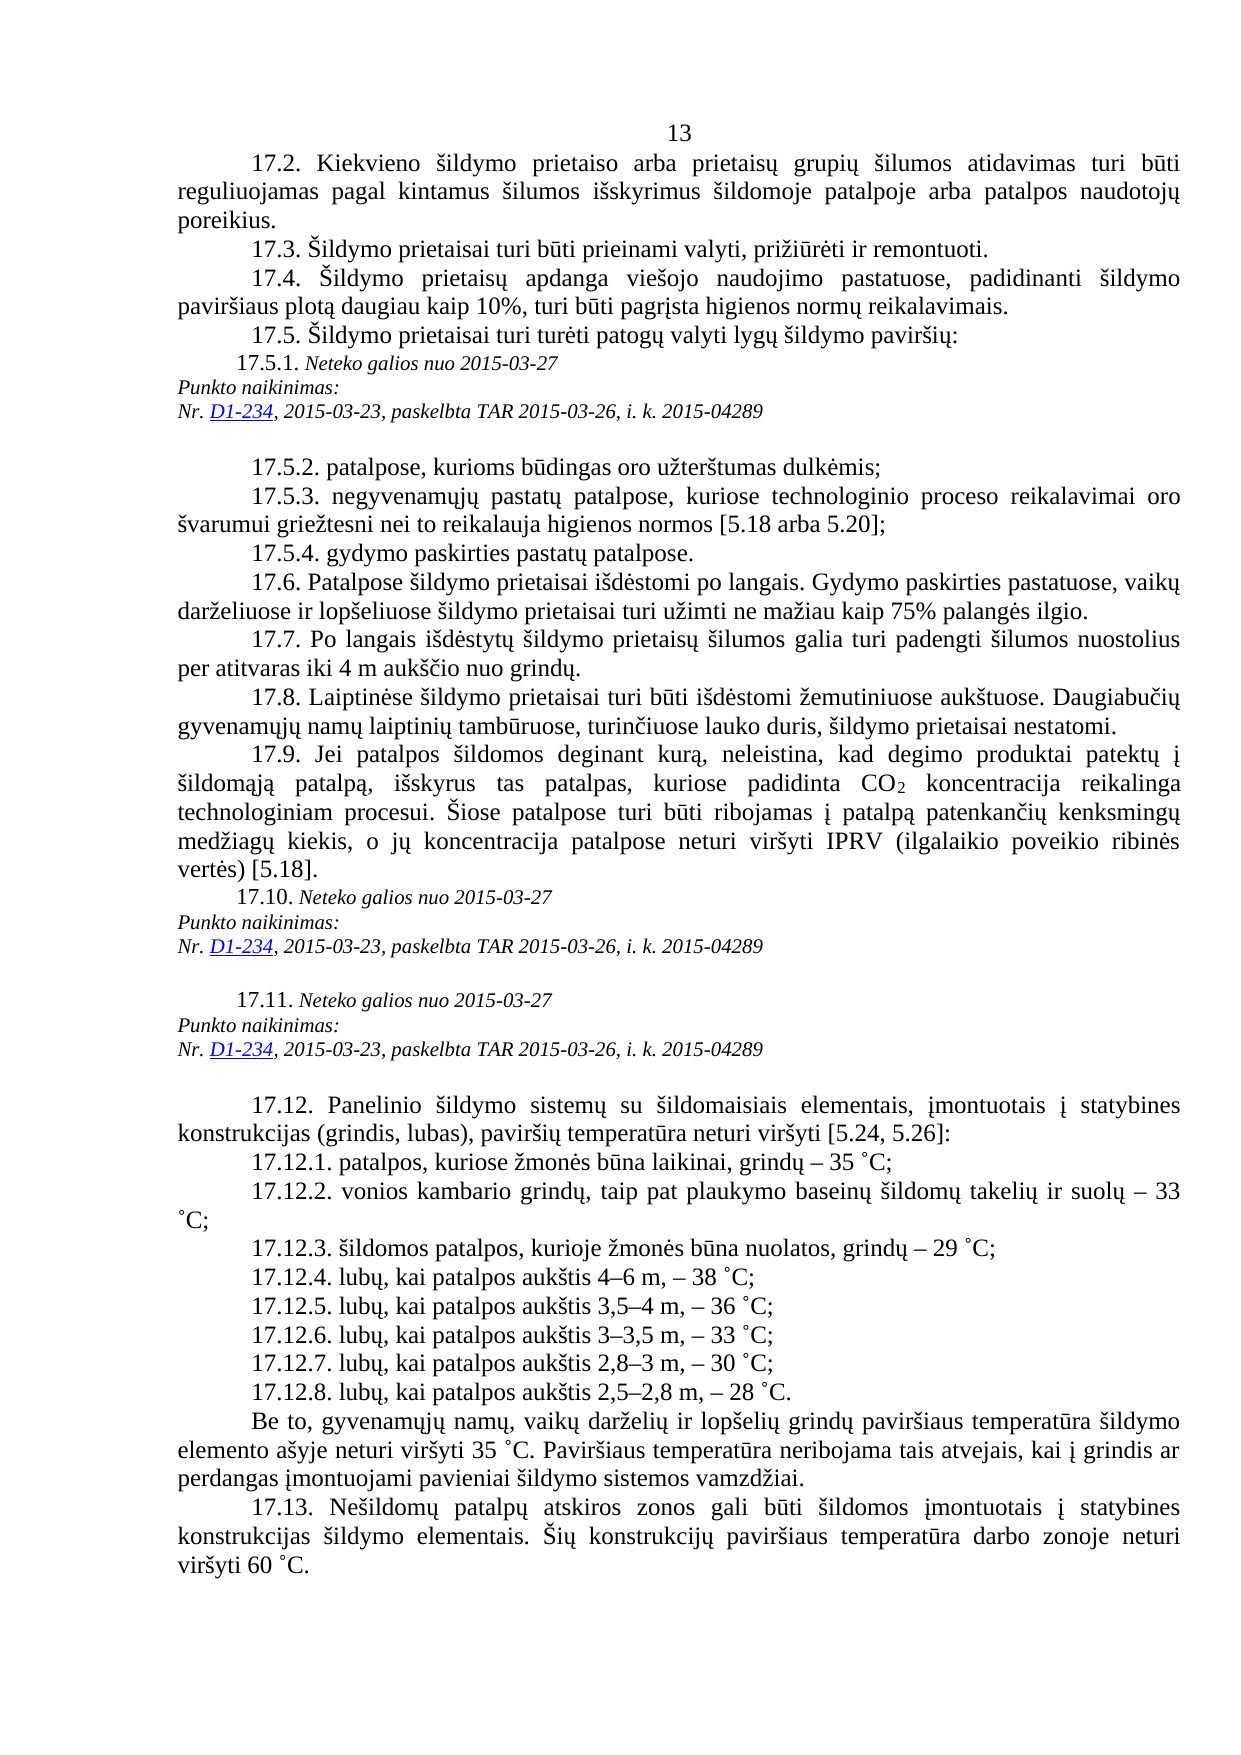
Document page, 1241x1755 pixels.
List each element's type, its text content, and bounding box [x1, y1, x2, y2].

text 17.10. Neteko galios nuo 2015-03-27 [177, 883, 1181, 910]
text 17.6. Patalpose šildymo prietaisai išdėstomi po langais. Gydymo paskirties pastatuose, vaikų darželiuose ir lopšeliuose šildymo prietaisai turi užimti ne mažiau kaip 75% palangės ilgio. [177, 567, 1181, 624]
text 17.5.1. Neteko galios nuo 2015-03-27 [177, 349, 1181, 375]
text 17.12.1. patalpos, kuriose žmonės būna laikinai, grindų – 35 ˚C; [177, 1147, 1181, 1176]
text Nr. D1-234, 2015-03-23, paskelbta TAR 2015-03-26, i. k. 2015-04289 [177, 1037, 1181, 1061]
text 17.12.4. lubų, kai patalpos aukštis 4–6 m, – 38 ˚C; [177, 1262, 1181, 1291]
text 17.5. Šildymo prietaisai turi turėti patogų valyti lygų šildymo paviršių: [177, 320, 1181, 349]
text Nr. D1-234, 2015-03-23, paskelbta TAR 2015-03-26, i. k. 2015-04289 [177, 399, 1181, 423]
text 17.12.5. lubų, kai patalpos aukštis 3,5–4 m, – 36 ˚C; [177, 1291, 1181, 1320]
text 17.12.2. vonios kambario grindų, taip pat plaukymo baseinų šildomų takelių ir suolų – 33 ˚C; [177, 1176, 1181, 1233]
text 17.5.4. gydymo paskirties pastatų patalpose. [177, 538, 1181, 567]
text 17.2. Kiekvieno šildymo prietaiso arba prietaisų grupių šilumos atidavimas turi būti reguliuojamas pagal kintamus šilumos išskyrimus šildomoje patalpoje arba patalpos naudotojų poreikius. [177, 148, 1181, 234]
text 17.12.8. lubų, kai patalpos aukštis 2,5–2,8 m, – 28 ˚C. [177, 1377, 1181, 1406]
text 17.4. Šildymo prietaisų apdanga viešojo naudojimo pastatuose, padidinanti šildymo paviršiaus plotą daugiau kaip 10%, turi būti pagrįsta higienos normų reikalavimais. [177, 263, 1181, 320]
text Be to, gyvenamųjų namų, vaikų darželių ir lopšelių grindų paviršiaus temperatūra šildymo elemento ašyje neturi viršyti 35 ˚C. Paviršiaus temperatūra neribojama tais atvejais, kai į grindis ar perdangas įmontuojami pavieniai šildymo sistemos vamzdžiai. [177, 1406, 1181, 1492]
text Punkto naikinimas: [177, 375, 1181, 399]
text 17.12.7. lubų, kai patalpos aukštis 2,8–3 m, – 30 ˚C; [177, 1348, 1181, 1377]
text 17.5.3. negyvenamųjų pastatų patalpose, kuriose technologinio proceso reikalavimai oro švarumui griežtesni nei to reikalauja higienos normos [5.18 arba 5.20]; [177, 481, 1181, 538]
text Nr. D1-234, 2015-03-23, paskelbta TAR 2015-03-26, i. k. 2015-04289 [177, 934, 1181, 958]
text 17.11. Neteko galios nuo 2015-03-27 [177, 987, 1181, 1013]
text 17.8. Laiptinėse šildymo prietaisai turi būti išdėstomi žemutiniuose aukštuose. Daugiabučių gyvenamųjų namų laiptinių tambūruose, turinčiuose lauko duris, šildymo prietaisai nestatomi. [177, 682, 1181, 739]
text 17.12.3. šildomos patalpos, kurioje žmonės būna nuolatos, grindų – 29 ˚C; [177, 1233, 1181, 1262]
text 17.3. Šildymo prietaisai turi būti prieinami valyti, prižiūrėti ir remontuoti. [177, 234, 1181, 263]
text 17.9. Jei patalpos šildomos deginant kurą, neleistina, kad degimo produktai patektų į šildomąją patalpą, išskyrus tas patalpas, kuriose padidinta CO2 koncentracija reikalinga technologiniam procesui. Šiose patalpose turi būti ribojamas į patalpą patenkančių kenksmingų medžiagų kiekis, o jų koncentracija patalpose neturi viršyti IPRV (ilgalaikio poveikio ribinės vertės) [5.18]. [177, 739, 1181, 883]
text Punkto naikinimas: [177, 1013, 1181, 1037]
text 17.5.2. patalpose, kurioms būdingas oro užterštumas dulkėmis; [177, 452, 1181, 481]
text 17.12.6. lubų, kai patalpos aukštis 3–3,5 m, – 33 ˚C; [177, 1320, 1181, 1348]
text 17.12. Panelinio šildymo sistemų su šildomaisiais elementais, įmontuotais į statybines konstrukcijas (grindis, lubas), paviršių temperatūra neturi viršyti [5.24, 5.26]: [177, 1090, 1181, 1147]
text 17.7. Po langais išdėstytų šildymo prietaisų šilumos galia turi padengti šilumos nuostolius per atitvaras iki 4 m aukščio nuo grindų. [177, 624, 1181, 682]
text 17.13. Nešildomų patalpų atskiros zonos gali būti šildomos įmontuotais į statybines konstrukcijas šildymo elementais. Šių konstrukcijų paviršiaus temperatūra darbo zonoje neturi viršyti 60 ˚C. [177, 1492, 1181, 1578]
text Punkto naikinimas: [177, 910, 1181, 934]
